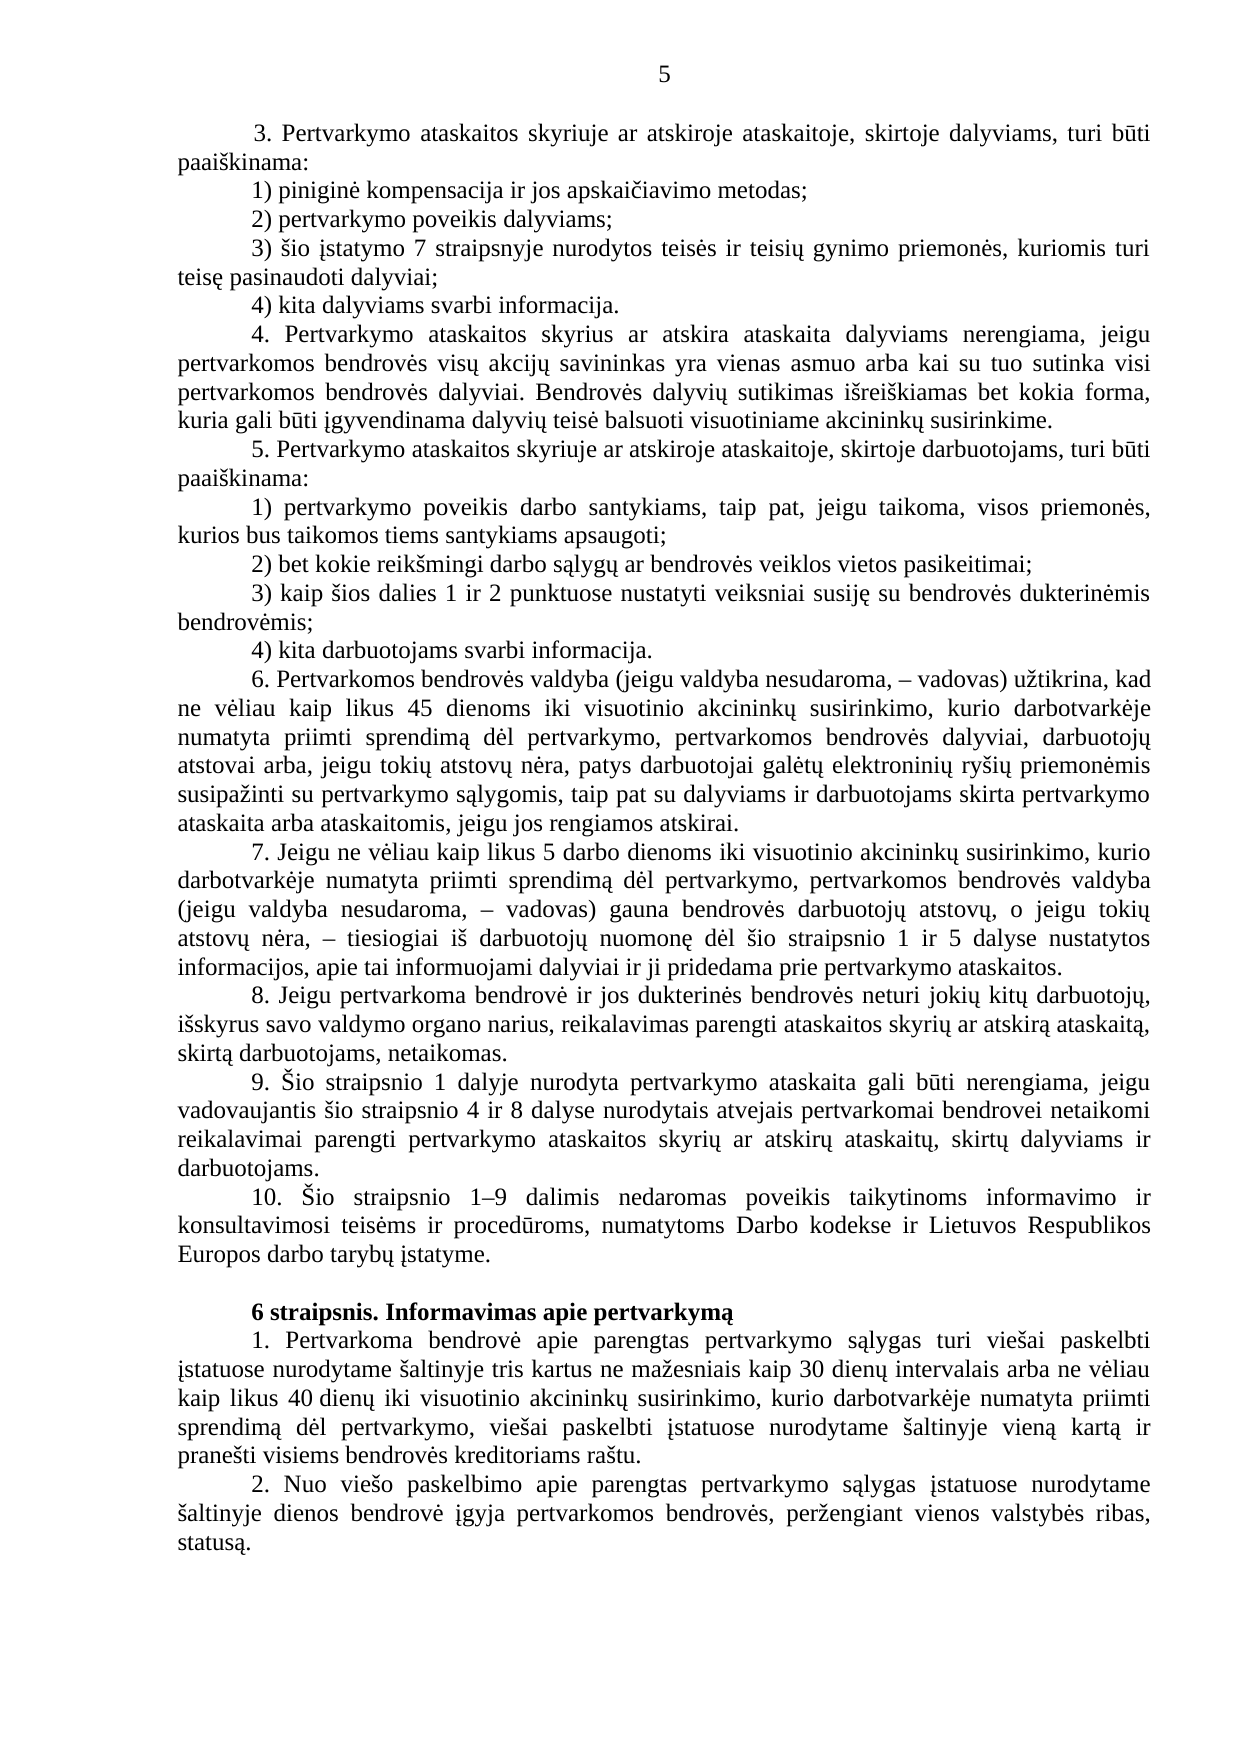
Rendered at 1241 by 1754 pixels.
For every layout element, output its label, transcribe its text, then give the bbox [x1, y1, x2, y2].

text 3) šio įstatymo 7 straipsnyje nurodytos teisės ir teisių gynimo priemonės, kuriomis turi teisę pasinaudoti dalyviai; [177, 233, 1152, 291]
text 6. Pertvarkomos bendrovės valdyba (jeigu valdyba nesudaroma, – vadovas) užtikrina, kad ne vėliau kaip likus 45 dienoms iki visuotinio akcininkų susirinkimo, kurio darbotvarkėje numatyta priimti sprendimą dėl pertvarkymo, pertvarkomos bendrovės dalyviai, darbuotojų atstovai arba, jeigu tokių atstovų nėra, patys darbuotojai galėtų elektroninių ryšių priemonėmis susipažinti su pertvarkymo sąlygomis, taip pat su dalyviams ir darbuotojams skirta pertvarkymo ataskaita arba ataskaitomis, jeigu jos rengiamos atskirai. [177, 664, 1152, 837]
text 3. Pertvarkymo ataskaitos skyriuje ar atskiroje ataskaitoje, skirtoje dalyviams, turi būti paaiškinama: [177, 118, 1152, 176]
text 6 straipsnis. Informavimas apie pertvarkymą [177, 1297, 1152, 1326]
text 5. Pertvarkymo ataskaitos skyriuje ar atskiroje ataskaitoje, skirtoje darbuotojams, turi būti paaiškinama: [177, 434, 1152, 492]
text 4) kita dalyviams svarbi informacija. [177, 291, 1152, 319]
text 1) piniginė kompensacija ir jos apskaičiavimo metodas; [177, 176, 1152, 204]
text 2) bet kokie reikšmingi darbo sąlygų ar bendrovės veiklos vietos pasikeitimai; [177, 549, 1152, 578]
text 4. Pertvarkymo ataskaitos skyrius ar atskira ataskaita dalyviams nerengiama, jeigu pertvarkomos bendrovės visų akcijų savininkas yra vienas asmuo arba kai su tuo sutinka visi pertvarkomos bendrovės dalyviai. Bendrovės dalyvių sutikimas išreiškiamas bet kokia forma, kuria gali būti įgyvendinama dalyvių teisė balsuoti visuotiniame akcininkų susirinkime. [177, 319, 1152, 434]
text 1) pertvarkymo poveikis darbo santykiams, taip pat, jeigu taikoma, visos priemonės, kurios bus taikomos tiems santykiams apsaugoti; [177, 492, 1152, 549]
text 1. Pertvarkoma bendrovė apie parengtas pertvarkymo sąlygas turi viešai paskelbti įstatuose nurodytame šaltinyje tris kartus ne mažesniais kaip 30 dienų intervalais arba ne vėliau kaip likus 40 dienų iki visuotinio akcininkų susirinkimo, kurio darbotvarkėje numatyta priimti sprendimą dėl pertvarkymo, viešai paskelbti įstatuose nurodytame šaltinyje vieną kartą ir pranešti visiems bendrovės kreditoriams raštu. [177, 1326, 1152, 1469]
text 2) pertvarkymo poveikis dalyviams; [177, 204, 1152, 233]
text 9. Šio straipsnio 1 dalyje nurodyta pertvarkymo ataskaita gali būti nerengiama, jeigu vadovaujantis šio straipsnio 4 ir 8 dalyse nurodytais atvejais pertvarkomai bendrovei netaikomi reikalavimai parengti pertvarkymo ataskaitos skyrių ar atskirų ataskaitų, skirtų dalyviams ir darbuotojams. [177, 1067, 1152, 1182]
text 4) kita darbuotojams svarbi informacija. [177, 636, 1152, 664]
text 10. Šio straipsnio 1–9 dalimis nedaromas poveikis taikytinoms informavimo ir konsultavimosi teisėms ir procedūroms, numatytoms Darbo kodekse ir Lietuvos Respublikos Europos darbo tarybų įstatyme. [177, 1182, 1152, 1268]
text 2. Nuo viešo paskelbimo apie parengtas pertvarkymo sąlygas įstatuose nurodytame šaltinyje dienos bendrovė įgyja pertvarkomos bendrovės, peržengiant vienos valstybės ribas, statusą. [177, 1469, 1152, 1556]
text 3) kaip šios dalies 1 ir 2 punktuose nustatyti veiksniai susiję su bendrovės dukterinėmis bendrovėmis; [177, 578, 1152, 636]
text 8. Jeigu pertvarkoma bendrovė ir jos dukterinės bendrovės neturi jokių kitų darbuotojų, išskyrus savo valdymo organo narius, reikalavimas parengti ataskaitos skyrių ar atskirą ataskaitą, skirtą darbuotojams, netaikomas. [177, 981, 1152, 1067]
text 7. Jeigu ne vėliau kaip likus 5 darbo dienoms iki visuotinio akcininkų susirinkimo, kurio darbotvarkėje numatyta priimti sprendimą dėl pertvarkymo, pertvarkomos bendrovės valdyba (jeigu valdyba nesudaroma, – vadovas) gauna bendrovės darbuotojų atstovų, o jeigu tokių atstovų nėra, – tiesiogiai iš darbuotojų nuomonę dėl šio straipsnio 1 ir 5 dalyse nustatytos informacijos, apie tai informuojami dalyviai ir ji pridedama prie pertvarkymo ataskaitos. [177, 837, 1152, 981]
